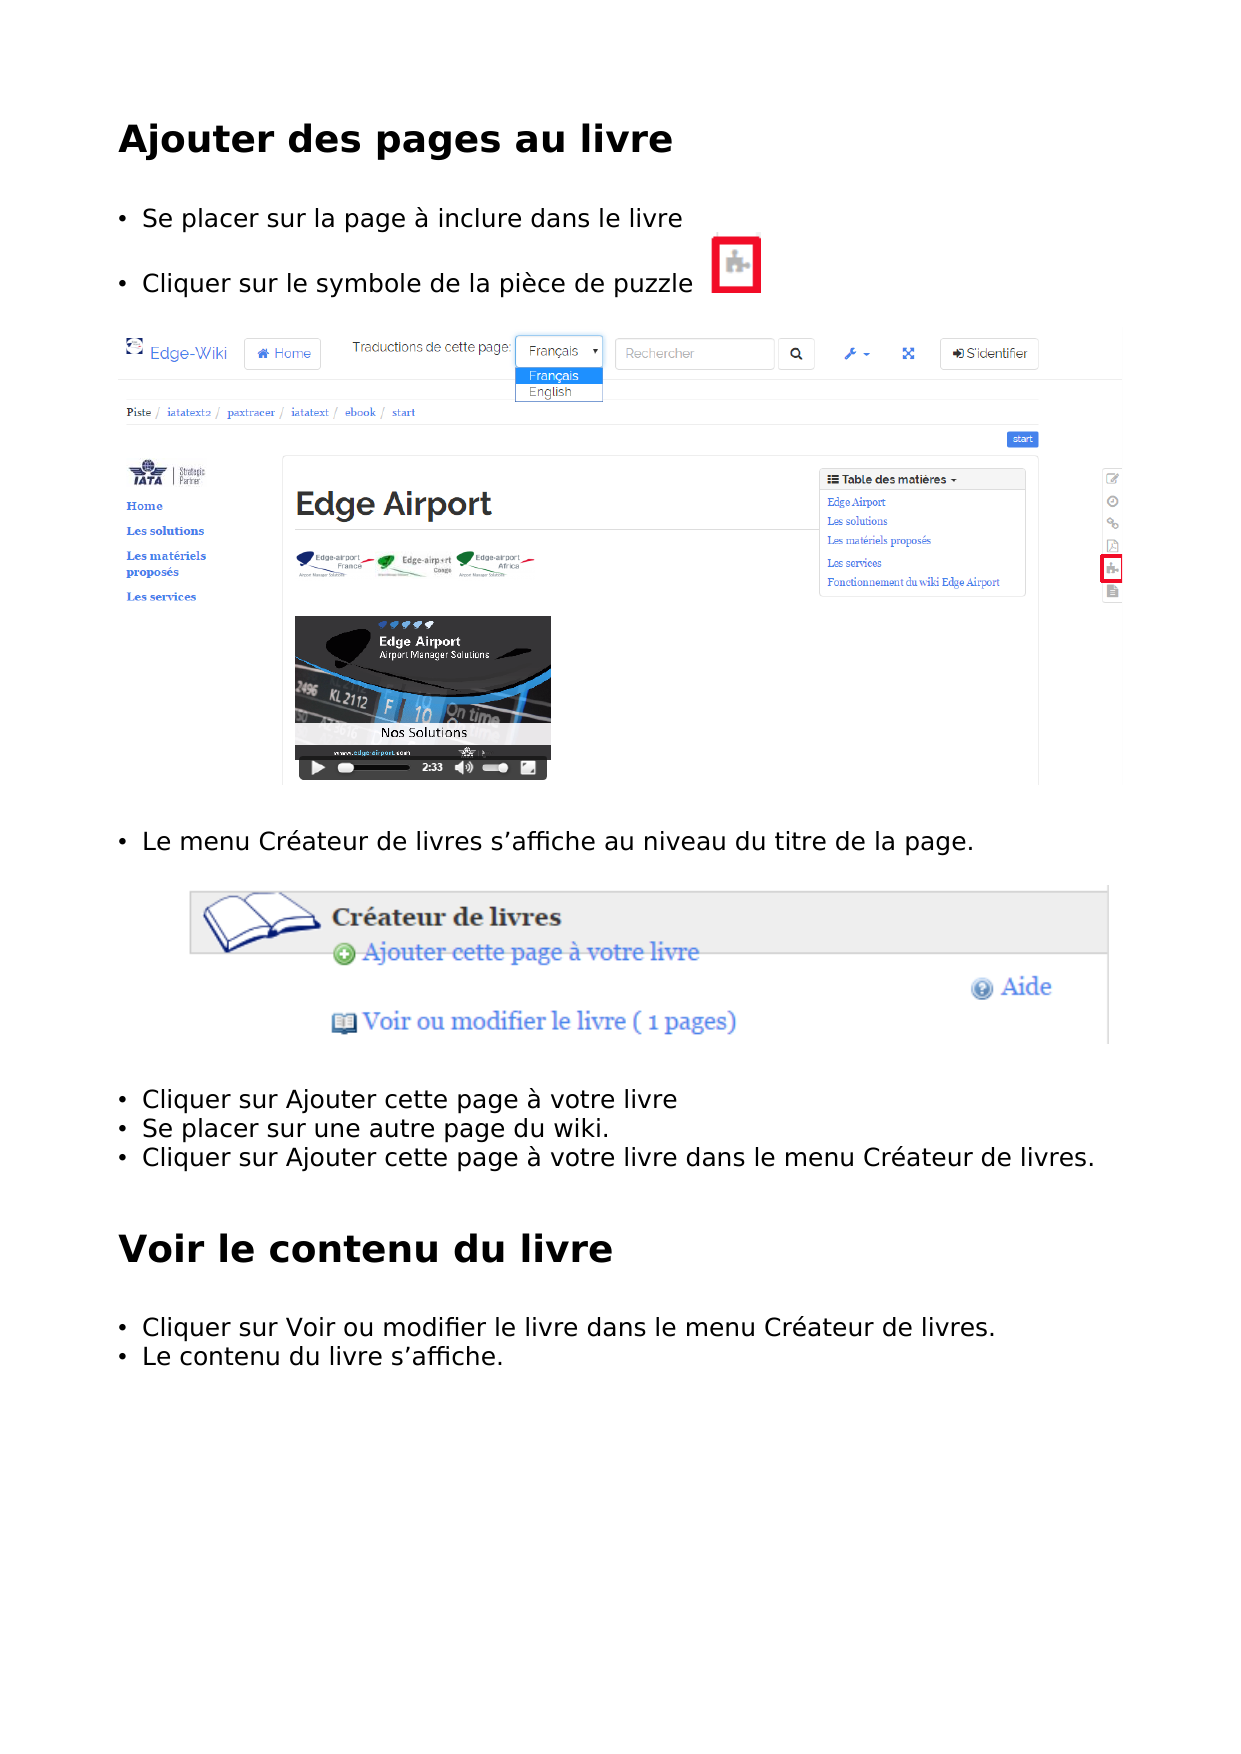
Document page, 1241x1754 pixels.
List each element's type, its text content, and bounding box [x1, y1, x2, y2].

subtitle Ajouter des pages au livre [118, 118, 1122, 162]
subtitle Voir le contenu du livre [118, 1227, 1122, 1271]
list Cliquer sur le symbole de la pièce de puzzle [118, 233, 1122, 298]
list Cliquer sur Voir ou modifier le livre dans le menu Créateur de livres. [118, 1313, 1122, 1342]
picture [701, 232, 761, 293]
list Le contenu du livre s’affiche. [118, 1342, 1122, 1371]
list Le menu Créateur de livres s’affiche au niveau du titre de la page. [118, 827, 1122, 856]
list Se placer sur une autre page du wiki. [118, 1114, 1122, 1144]
list Cliquer sur Ajouter cette page à votre livre [118, 1085, 1122, 1114]
picture [118, 327, 1123, 785]
picture [118, 885, 1109, 1044]
list Se placer sur la page à inclure dans le livre [118, 204, 1122, 233]
list Cliquer sur Ajouter cette page à votre livre dans le menu Créateur de livres. [118, 1144, 1122, 1173]
